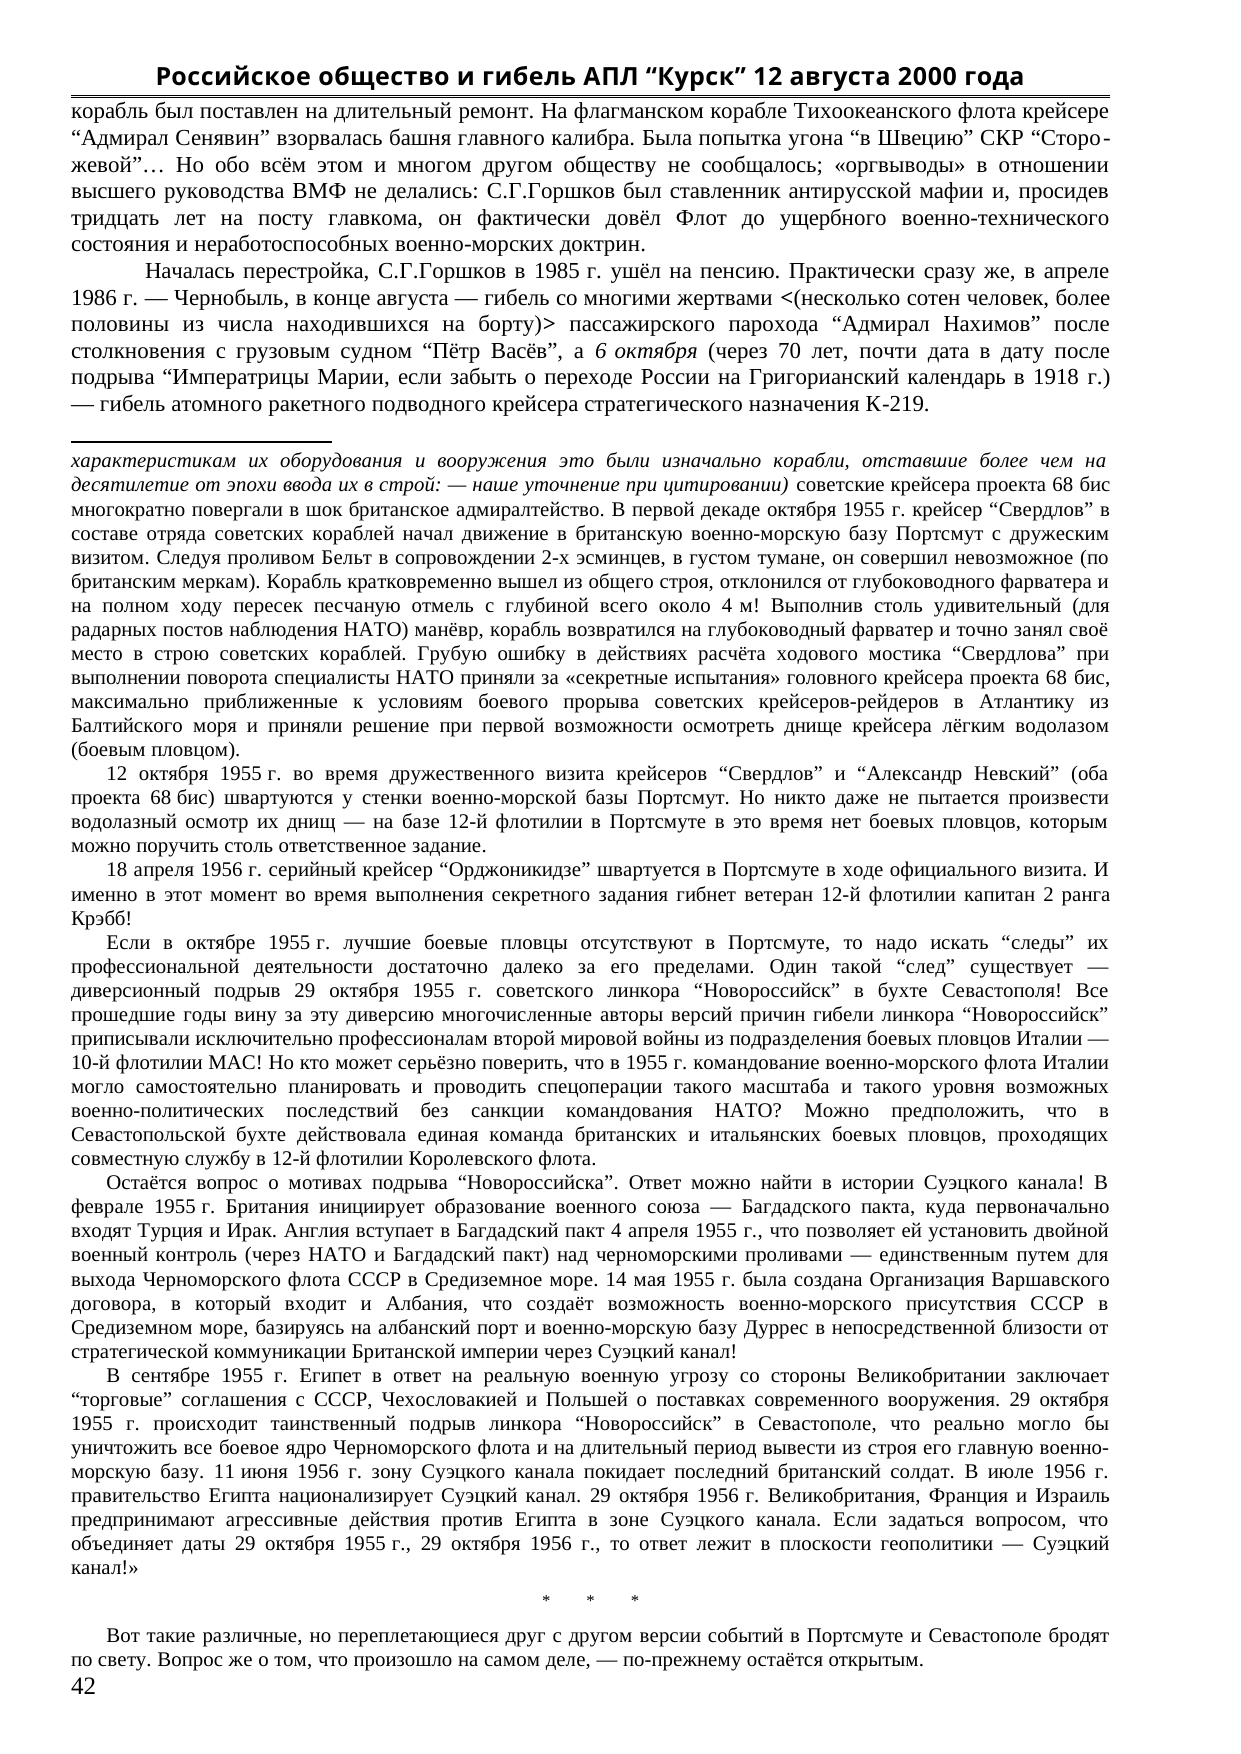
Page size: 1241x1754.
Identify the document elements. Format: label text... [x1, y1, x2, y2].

text Началась перестройка, С.Г.Горшков в 1985 г. ушёл на пенсию. Практически сразу же, в апреле 1986 г. — Чернобыль, в конце августа — гибель со многими жертвами <(несколько сотен человек, более половины из числа находившихся на борту)> пассажирского парохода “Адмирал Нахимов” после столкновения с грузовым судном “Пётр Васёв”, а 6 октя­бря (через 70 лет, почти дата в дату после подрыва “Императрицы Марии, если забыть о переходе России на Григорианский календарь в 1918 г.) — гибель атомного ракетного подводного крейсера стратегического назначения К‑219. [71, 257, 1110, 416]
text Остаётся вопрос о мотивах подрыва “Новороссийска”. Ответ можно найти в истории Суэцкого канала! В феврале 1955 г. Британия инициирует образование военного союза — Багдадского пакта, куда первоначально входят Турция и Ирак. Англия вступает в Багдадский пакт 4 апреля 1955 г., что позволяет ей установить двойной военный контроль (через НАТО и Багдадский пакт) над черноморскими проливами — единственным путем для выхода Черноморского флота СССР в Средиземное море. 14 мая 1955 г. была создана Организация Варшавского договора, в который входит и Албания, что создаёт возможность военно-морского присутствия СССР в Средиземном море, базируясь на албанский порт и военно-морскую базу Дуррес в непосредственной близости от стратегической коммуникации Британской империи через Суэцкий канал! [71, 1170, 1110, 1363]
text 18 апреля 1956 г. серийный крейсер “Орджоникидзе” швартуется в Портсмуте в ходе официального визита. И именно в этот момент во время выполнения секретного задания гибнет ветеран 12-й флотилии капитан 2 ранга Крэбб! [71, 857, 1110, 929]
text Вот такие различные, но переплетающиеся друг с другом версии событий в Портсмуте и Севастополе бродят по свету. Вопрос же о том, что произошло на самом деле, — по-прежнему остаётся открытым. [71, 1623, 1110, 1671]
text * * * [71, 1592, 1110, 1610]
text В сентябре 1955 г. Египет в ответ на реальную военную угрозу со стороны Великобритании заключает “торговые” соглашения с СССР, Чехословакией и Польшей о поставках современного вооружения. 29 октября 1955 г. происходит таинственный подрыв линкора “Новороссийск” в Севастополе, что реально могло бы уничтожить все боевое ядро Черноморского флота и на длительный период вывести из строя его главную военно-морскую базу. 11 июня 1956 г. зону Суэцкого канала покидает последний британский солдат. В июле 1956 г. правительство Египта национализирует Суэцкий канал. 29 октября 1956 г. Великобритания, Франция и Израиль предпринимают агрессивные действия против Египта в зоне Суэцкого канала. Если задаться вопросом, что объединяет даты 29 октября 1955 г., 29 октября 1956 г., то ответ лежит в плоскости геополитики — Суэцкий канал!» [71, 1363, 1110, 1579]
text характеристикам их оборудования и вооружения это были изначально корабли, отставшие более чем на десятилетие от эпохи ввода их в строй: — наше уточнение при цитировании) советские крейсера проекта 68 бис многократно повергали в шок британское адмиралтейство. В первой декаде октября 1955 г. крейсер “Свердлов” в составе отряда советских кораблей начал движение в британскую военно-морскую базу Портсмут с дружеским визитом. Следуя проливом Бельт в сопровождении 2-х эсминцев, в густом тумане, он совершил невозможное (по британским меркам). Корабль кратковременно вышел из общего строя, отклонился от глубоководного фарватера и на полном ходу пересек песчаную отмель с глубиной всего около 4 м! Выполнив столь удивительный (для радарных постов наблюдения НАТО) манёвр, корабль возвратился на глубоководный фарватер и точно занял своё место в строю советских кораблей. Грубую ошибку в действиях расчёта ходового мостика “Свердлова” при выполнении поворота специалисты НАТО приняли за «секретные испытания» головного крейсера проекта 68 бис, максимально приближенные к условиям боевого прорыва советских крейсеров-рейдеров в Атлантику из Балтийского моря и приняли решение при первой возможности осмотреть днище крейсера лёгким водолазом (боевым пловцом). [71, 448, 1110, 761]
text Если в октябре 1955 г. лучшие боевые пловцы отсутствуют в Портсмуте, то надо искать “следы” их профессиональной деятельности достаточно далеко за его пределами. Один такой “след” существует — диверсионный подрыв 29 октября 1955 г. советского линкора “Новороссийск” в бухте Севастополя! Все прошедшие годы вину за эту диверсию многочисленные авторы версий причин гибели линкора “Новороссийск” приписывали исключительно профессионалам второй мировой войны из подразделения боевых пловцов Италии — 10-й флотилии MAC! Но кто может серьёзно поверить, что в 1955 г. командование военно-морского флота Италии могло самостоятельно планировать и проводить спецоперации такого масштаба и такого уровня возможных военно-политических последствий без санкции командования НАТО? Можно предположить, что в Севастопольской бухте действовала единая команда британских и итальянских боевых пловцов, проходящих совместную службу в 12-й флотилии Королевского флота. [71, 929, 1110, 1170]
text корабль был поставлен на длительный ремонт. На флагманском корабле Тихоокеанского флота крейсере “Адмирал Сенявин” взорвалась башня главного калибра. Была попытка угона “в Швецию” СКР “Сторо­же­вой”… Но обо всём этом и многом другом обществу не сообщалось; «оргвыводы» в отношении высшего руководства ВМФ не делались: С.Г.Горшков был ставленник антирусской мафии и, просидев тридцать лет на посту главкома, он фактически довёл Флот до ущербного военно-технического состояния и неработоспособных военно-морских доктрин. [71, 98, 1110, 257]
text 12 октября 1955 г. во время дружественного визита крейсеров “Свердлов” и “Александр Невский” (оба проекта 68 бис) швартуются у стенки военно-морской базы Портсмут. Но никто даже не пытается произвести водолазный осмотр их днищ — на базе 12-й флотилии в Портсмуте в это время нет боевых пловцов, которым можно поручить столь ответственное задание. [71, 761, 1110, 857]
